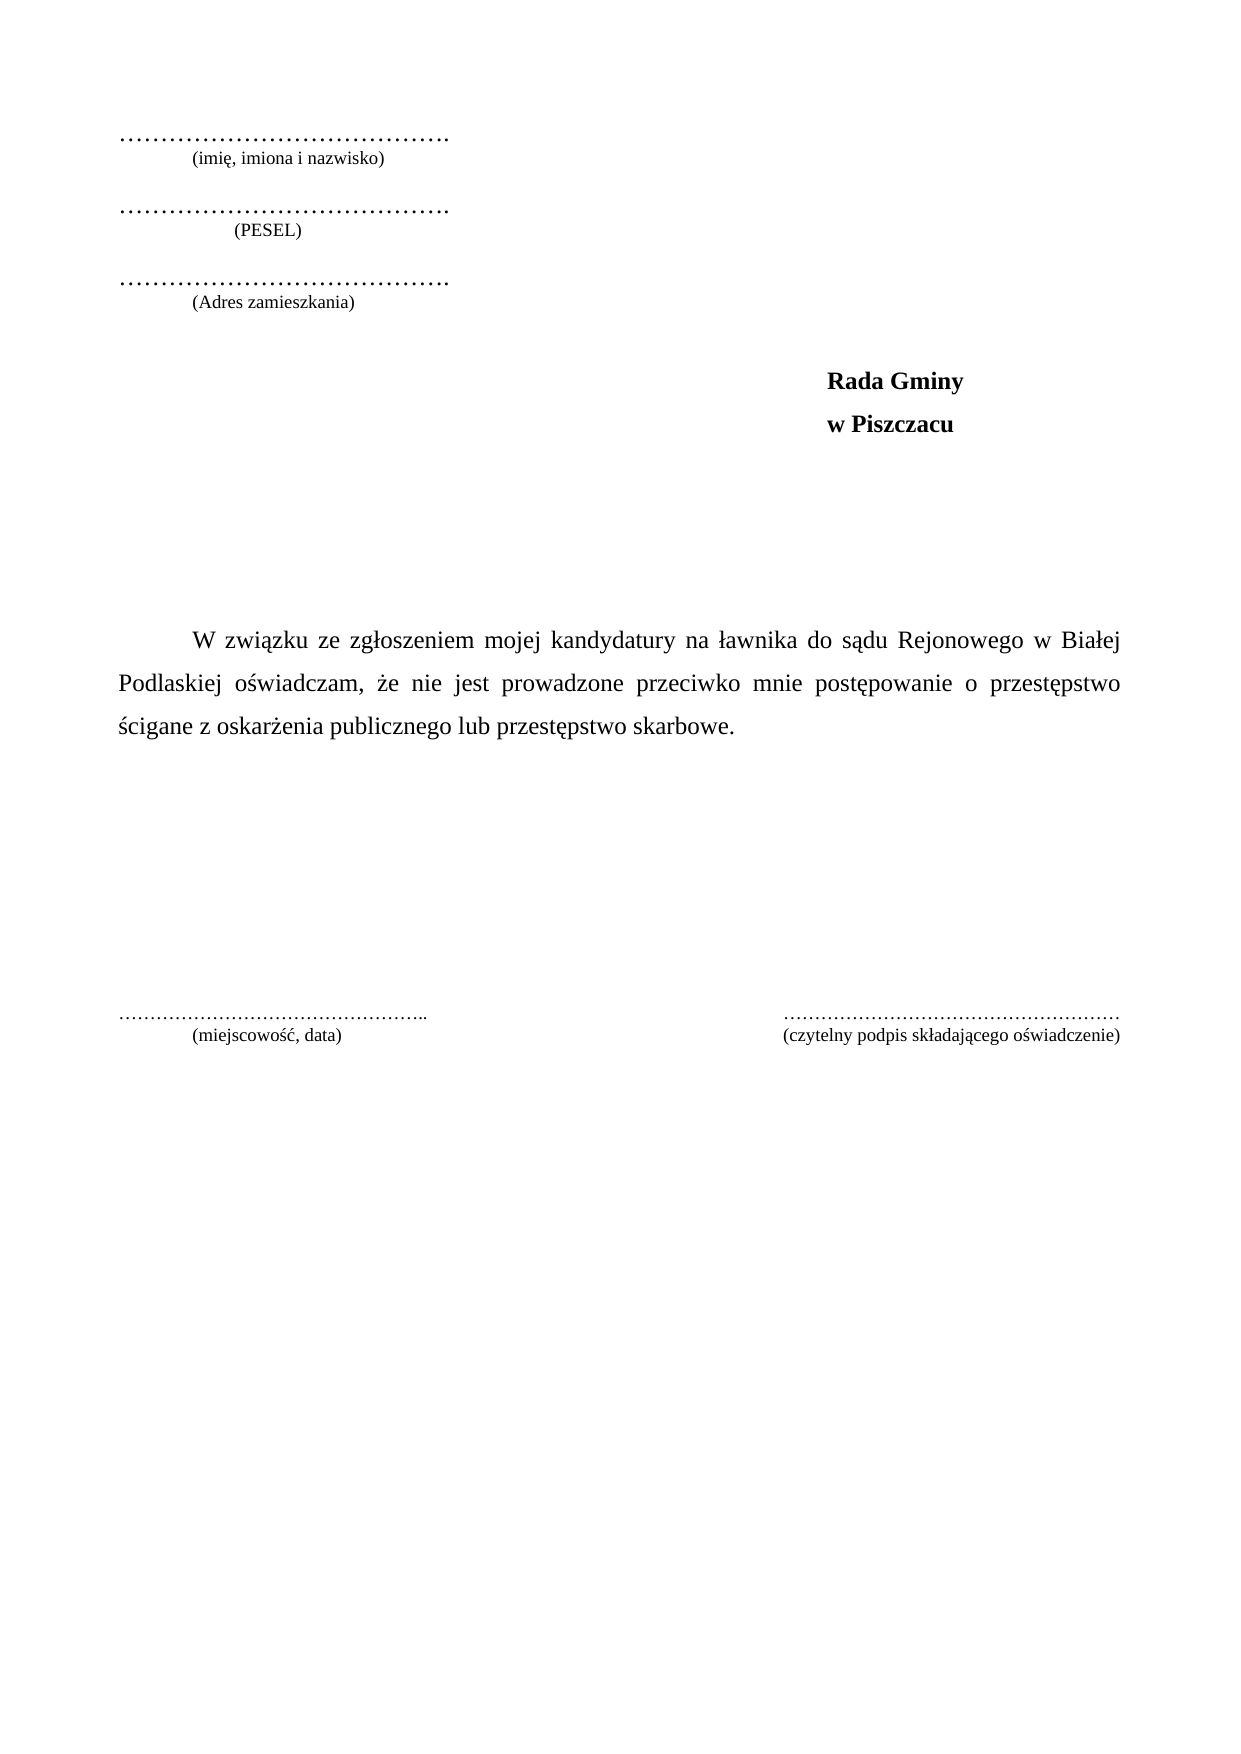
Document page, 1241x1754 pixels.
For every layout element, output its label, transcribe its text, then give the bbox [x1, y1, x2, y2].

text w Piszczacu [118, 409, 1122, 438]
text Rada Gminy [118, 366, 1122, 395]
text …………………………………. [118, 262, 1122, 291]
text W związku ze zgłoszeniem mojej kandydatury na ławnika do sądu Rejonowego w Białej Podlaskiej oświadczam, że nie jest prowadzone przeciwko mnie postępowanie o przestępstwo ścigane z oskarżenia publicznego lub przestępstwo skarbowe. [118, 625, 1122, 740]
text …………………………………. [118, 118, 1122, 147]
text (miejscowość, data) (czytelny podpis składającego oświadczenie) [118, 1023, 1122, 1045]
text (PESEL) [118, 219, 1122, 240]
text (imię, imiona i nazwisko) [118, 147, 1122, 168]
text ………………………………………….. ……………………………………………… [118, 1002, 1122, 1023]
text (Adres zamieszkania) [118, 291, 1122, 312]
text …………………………………. [118, 190, 1122, 219]
